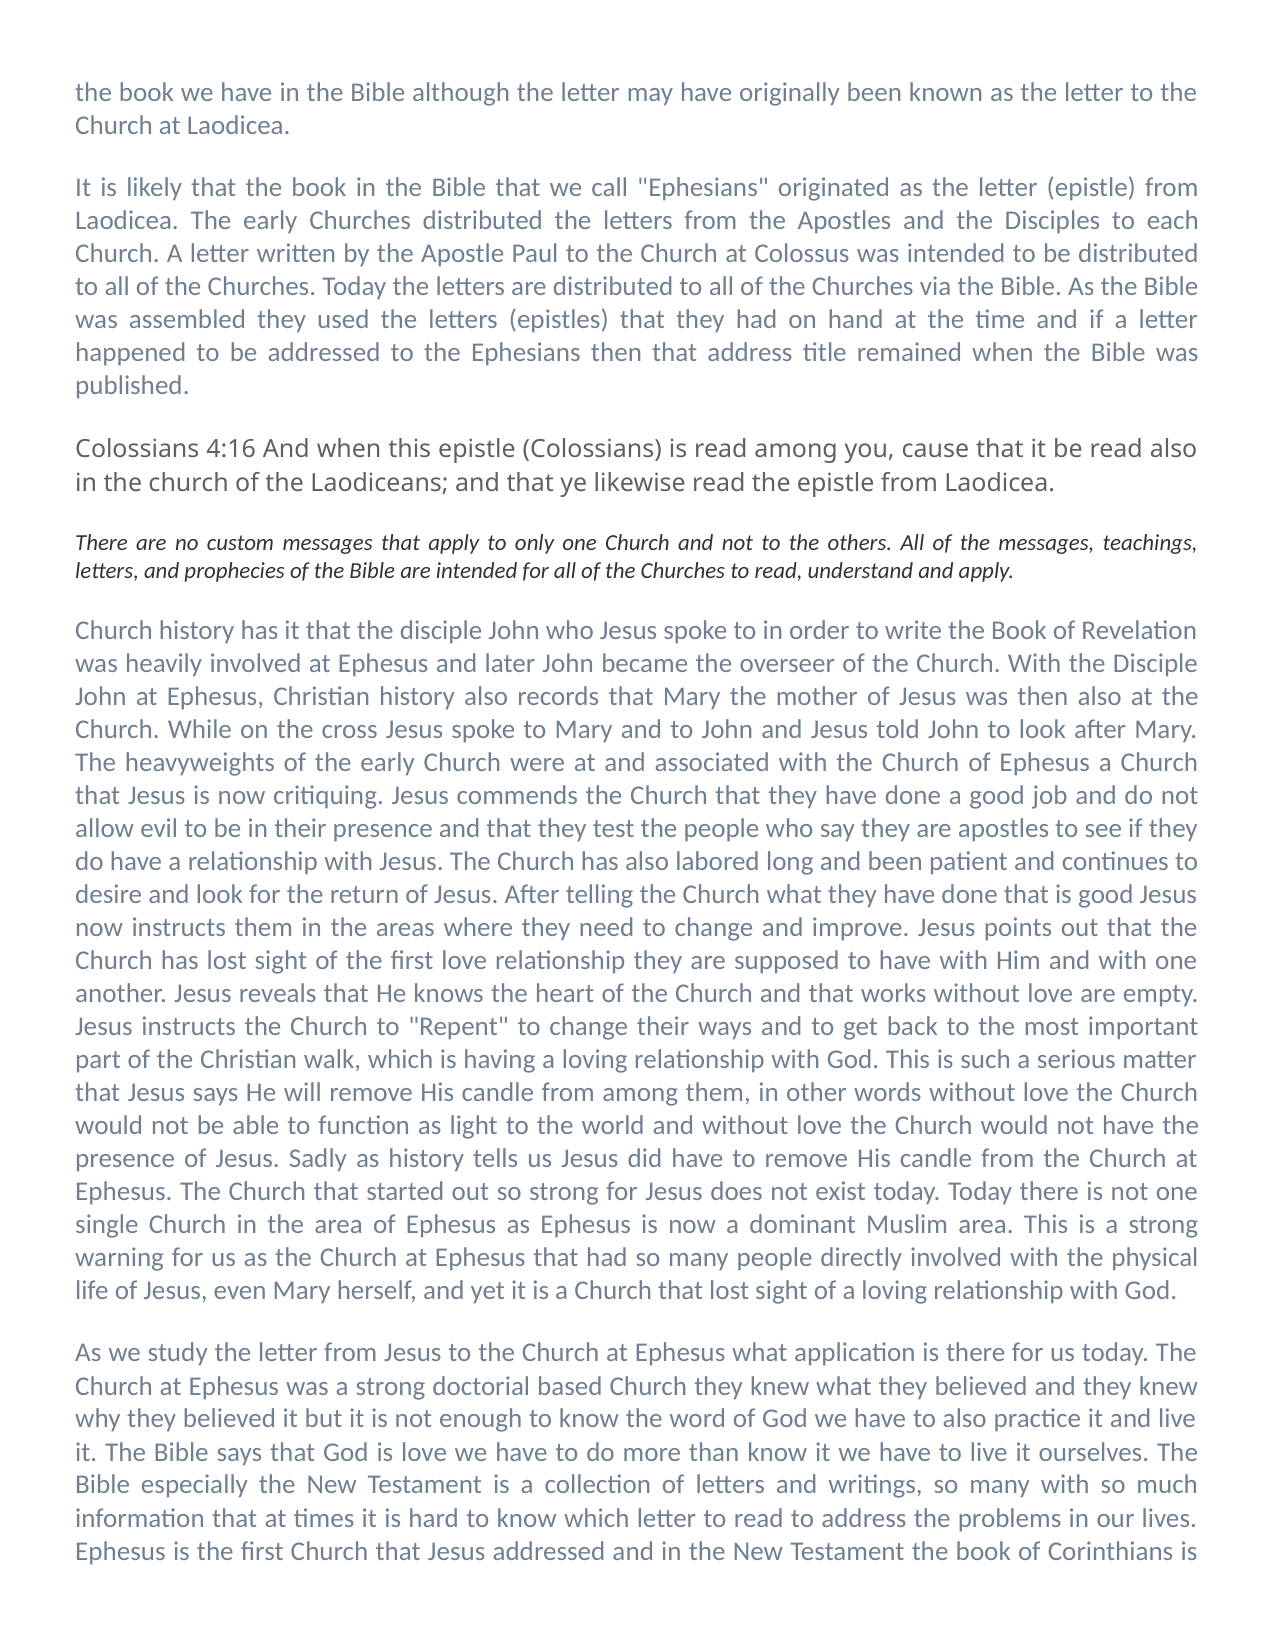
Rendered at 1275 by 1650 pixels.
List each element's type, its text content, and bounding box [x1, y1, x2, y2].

text It is likely that the book in the Bible that we call "Ephesians" originated as the letter (epistle) from Laodicea. The early Churches distributed the letters from the Apostles and the Disciples to each Church. A letter written by the Apostle Paul to the Church at Colossus was intended to be distributed to all of the Churches. Today the letters are distributed to all of the Churches via the Bible. As the Bible was assembled they used the letters (epistles) that they had on hand at the time and if a letter happened to be addressed to the Ephesians then that address title remained when the Bible was published. [75, 170, 1200, 401]
text the book we have in the Bible although the letter may have originally been known as the letter to the Church at Laodicea. [75, 75, 1200, 141]
text There are no custom messages that apply to only one Church and not to the others. All of the messages, teachings, letters, and prophecies of the Bible are intended for all of the Churches to read, understand and apply. [75, 528, 1200, 584]
text Colossians 4:16 And when this epistle (Colossians) is read among you, cause that it be read also in the church of the Laodiceans; and that ye likewise read the epistle from Laodicea. [75, 431, 1200, 499]
text As we study the letter from Jesus to the Church at Ephesus what application is there for us today. The Church at Ephesus was a strong doctorial based Church they knew what they believed and they knew why they believed it but it is not enough to know the word of God we have to also practice it and live it. The Bible says that God is love we have to do more than know it we have to live it ourselves. The Bible especially the New Testament is a collection of letters and writings, so many with so much information that at times it is hard to know which letter to read to address the problems in our lives. Ephesus is the first Church that Jesus addressed and in the New Testament the book of Corinthians is [75, 1336, 1200, 1567]
text Church history has it that the disciple John who Jesus spoke to in order to write the Book of Revelation was heavily involved at Ephesus and later John became the overseer of the Church. With the Disciple John at Ephesus, Christian history also records that Mary the mother of Jesus was then also at the Church. While on the cross Jesus spoke to Mary and to John and Jesus told John to look after Mary. The heavyweights of the early Church were at and associated with the Church of Ephesus a Church that Jesus is now critiquing. Jesus commends the Church that they have done a good job and do not allow evil to be in their presence and that they test the people who say they are apostles to see if they do have a relationship with Jesus. The Church has also labored long and been patient and continues to desire and look for the return of Jesus. After telling the Church what they have done that is good Jesus now instructs them in the areas where they need to change and improve. Jesus points out that the Church has lost sight of the first love relationship they are supposed to have with Him and with one another. Jesus reveals that He knows the heart of the Church and that works without love are empty. Jesus instructs the Church to "Repent" to change their ways and to get back to the most important part of the Christian walk, which is having a loving relationship with God. This is such a serious matter that Jesus says He will remove His candle from among them, in other words without love the Church would not be able to function as light to the world and without love the Church would not have the presence of Jesus. Sadly as history tells us Jesus did have to remove His candle from the Church at Ephesus. The Church that started out so strong for Jesus does not exist today. Today there is not one single Church in the area of Ephesus as Ephesus is now a dominant Muslim area. This is a strong warning for us as the Church at Ephesus that had so many people directly involved with the physical life of Jesus, even Mary herself, and yet it is a Church that lost sight of a loving relationship with God. [75, 613, 1200, 1306]
